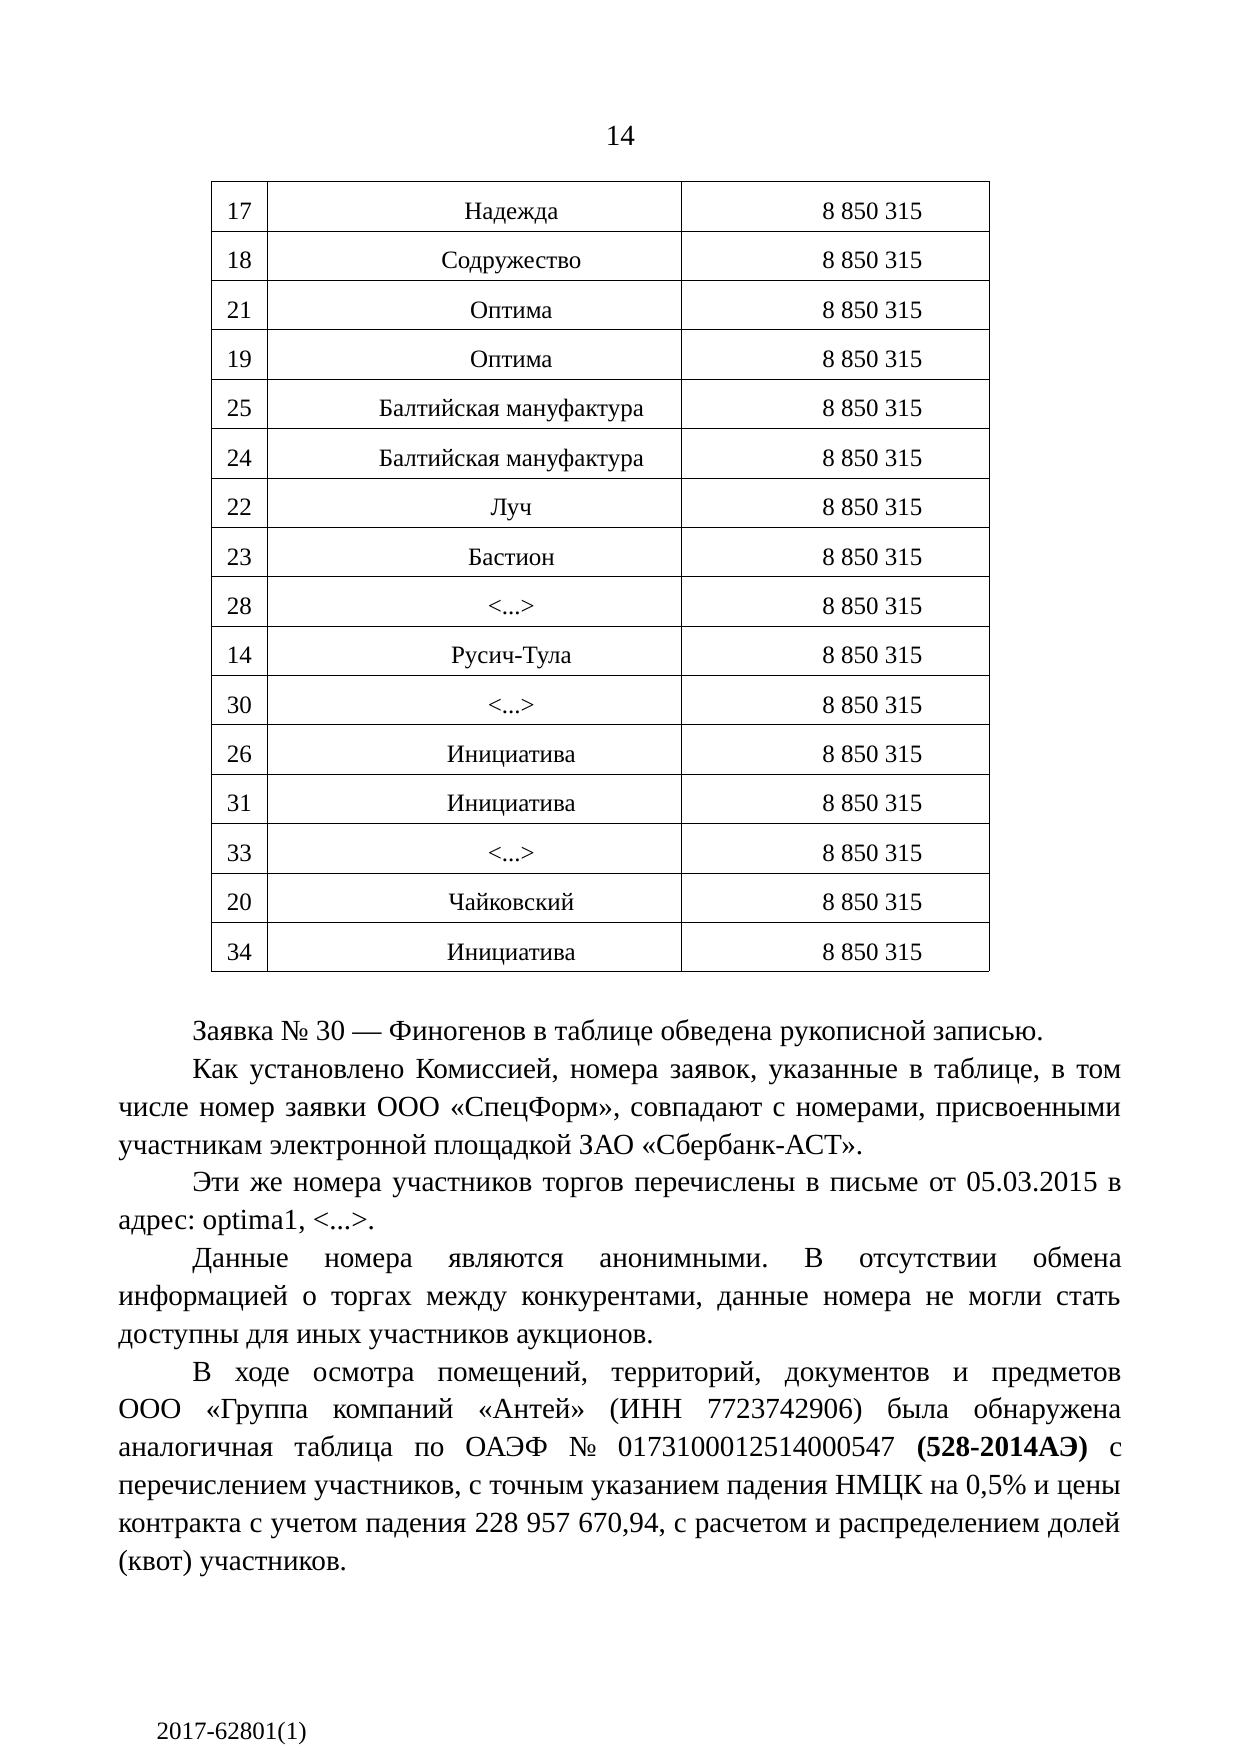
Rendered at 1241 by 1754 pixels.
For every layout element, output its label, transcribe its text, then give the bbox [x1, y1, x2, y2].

table_cell 8 850 315 [682, 380, 989, 428]
table_cell 30 [212, 676, 267, 724]
table_cell 8 850 315 [682, 577, 989, 626]
table_cell 8 850 315 [682, 775, 989, 823]
table_cell 34 [212, 923, 267, 971]
table_cell 23 [212, 528, 267, 576]
table_cell 8 850 315 [682, 528, 989, 576]
table_cell 28 [212, 577, 267, 626]
table_cell 33 [212, 824, 267, 872]
text Данные номера являются анонимными. В отсутствии обмена информацией о торгах между конкурентами, данные номера не могли стать доступны для иных участников аукционов. [118, 1236, 1122, 1349]
table_cell 8 850 315 [682, 281, 989, 329]
table_cell Надежда [268, 182, 681, 231]
table_cell 22 [212, 479, 267, 527]
table_cell Оптима [268, 330, 681, 379]
table_cell Бастион [268, 528, 681, 576]
table_cell 8 850 315 [682, 330, 989, 379]
table_cell 8 850 315 [682, 824, 989, 872]
text Заявка № 30 — Финогенов в таблице обведена рукописной записью. [118, 1009, 1122, 1047]
table_cell 8 850 315 [682, 627, 989, 675]
text В ходе осмотра помещений, территорий, документов и предметов ООО «Группа компаний «Антей» (ИНН 7723742906) была обнаружена аналогичная таблица по ОАЭФ № 0173100012514000547 (528-2014АЭ) с перечислением участников, с точным указанием падения НМЦК на 0,5% и цены контракта с учетом падения 228 957 670,94, с расчетом и распределением долей (квот) участников. [118, 1349, 1122, 1576]
text Как установлено Комиссией, номера заявок, указанные в таблице, в том числе номер заявки ООО «СпецФорм», совпадают с номерами, присвоенными участникам электронной площадкой ЗАО «Сбербанк-АСТ». [118, 1047, 1122, 1160]
table_cell 20 [212, 874, 267, 922]
table_cell 18 [212, 232, 267, 280]
table_cell 21 [212, 281, 267, 329]
table_cell 8 850 315 [682, 874, 989, 922]
table_cell 8 850 315 [682, 725, 989, 774]
table_cell Русич-Тула [268, 627, 681, 675]
table_cell 26 [212, 725, 267, 774]
table_cell 24 [212, 429, 267, 477]
table_cell Балтийская мануфактура [268, 429, 681, 477]
table_cell 31 [212, 775, 267, 823]
table_cell Оптима [268, 281, 681, 329]
table_cell <...> [268, 824, 681, 872]
table_cell 8 850 315 [682, 182, 989, 231]
table_cell 17 [212, 182, 267, 231]
table_cell Чайковский [268, 874, 681, 922]
table_cell Инициатива [268, 923, 681, 971]
table_cell Балтийская мануфактура [268, 380, 681, 428]
table_cell <...> [268, 577, 681, 626]
table_cell 8 850 315 [682, 923, 989, 971]
table_cell Содружество [268, 232, 681, 280]
table_cell Инициатива [268, 725, 681, 774]
table_cell 8 850 315 [682, 479, 989, 527]
table_cell Луч [268, 479, 681, 527]
text Эти же номера участников торгов перечислены в письме от 05.03.2015 в адрес: optima1, <...>. [118, 1160, 1122, 1236]
table_cell 19 [212, 330, 267, 379]
table_cell 8 850 315 [682, 429, 989, 477]
table_cell 8 850 315 [682, 232, 989, 280]
table_cell 14 [212, 627, 267, 675]
table_cell <...> [268, 676, 681, 724]
table_cell 8 850 315 [682, 676, 989, 724]
table_cell 25 [212, 380, 267, 428]
table_cell Инициатива [268, 775, 681, 823]
